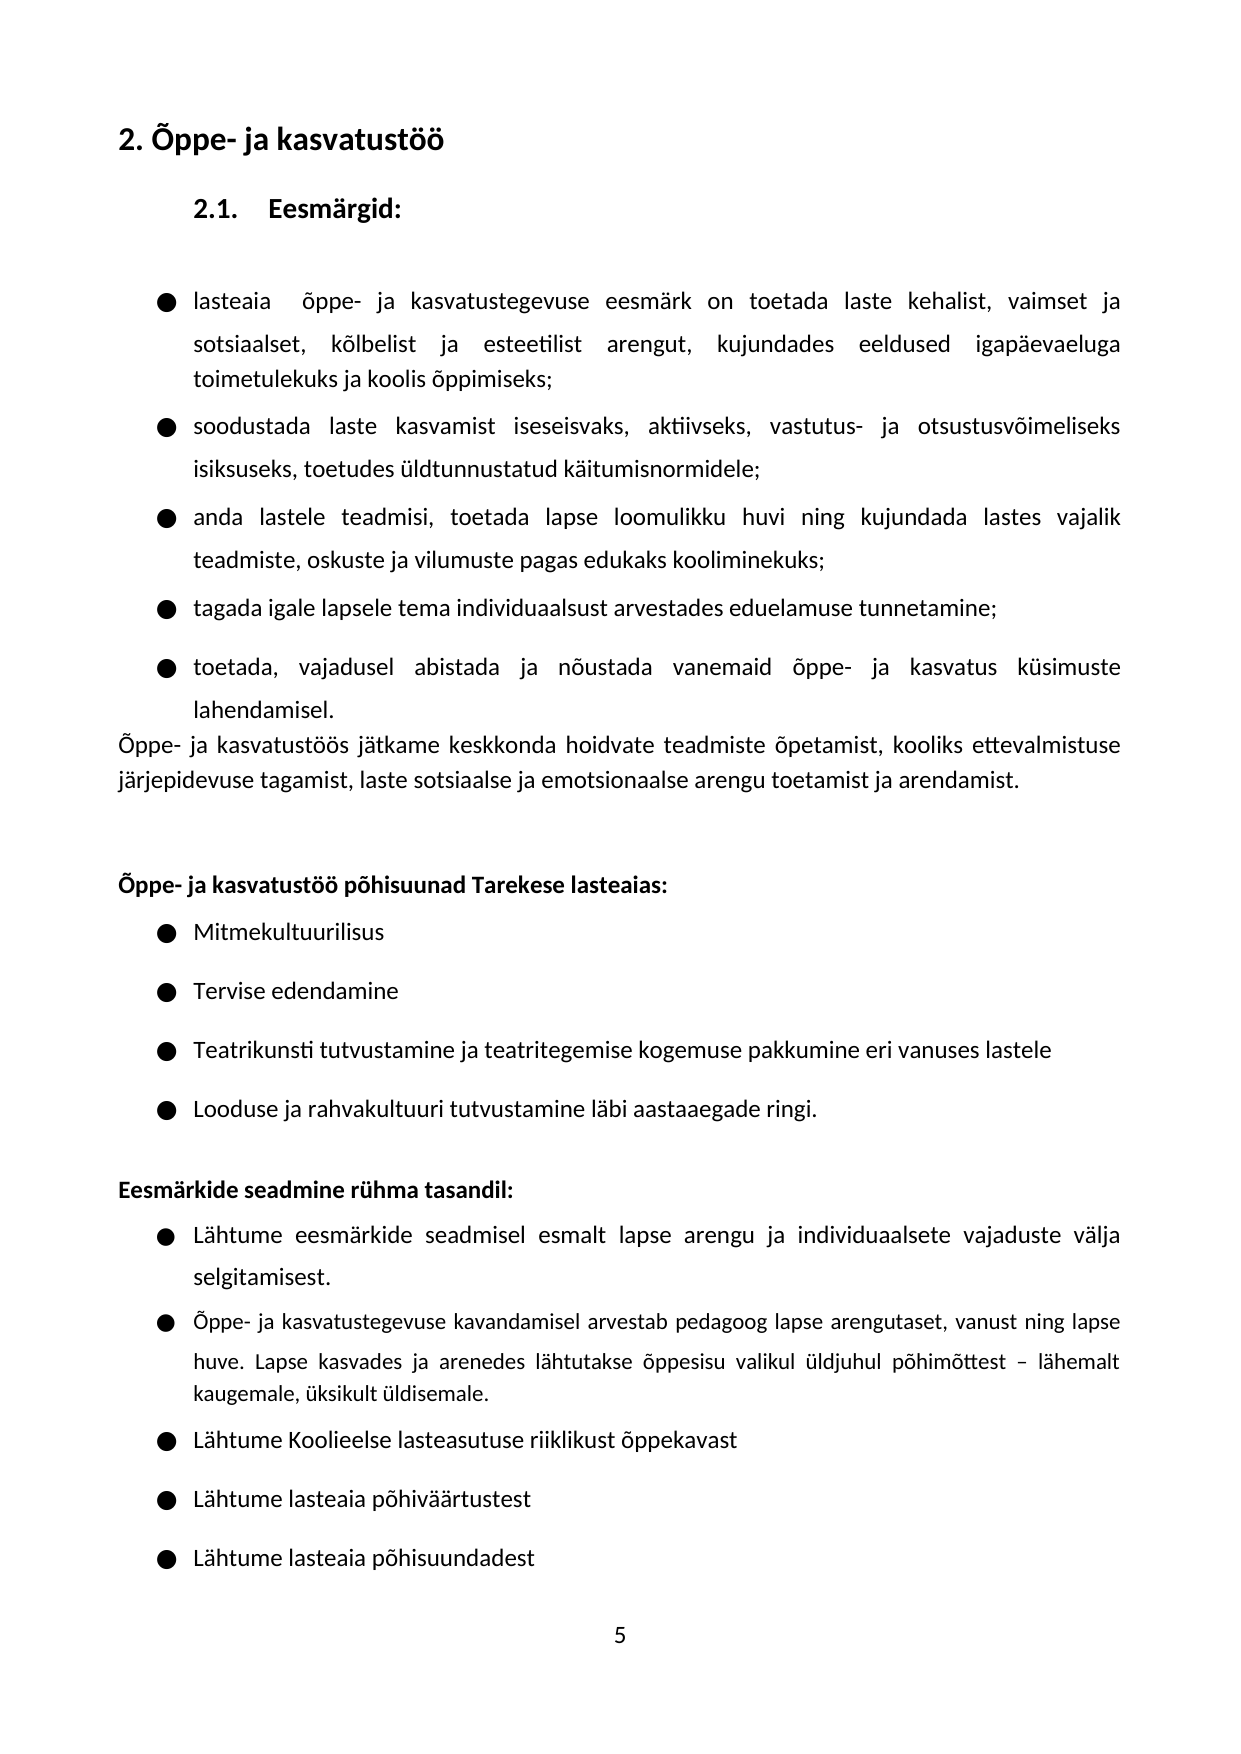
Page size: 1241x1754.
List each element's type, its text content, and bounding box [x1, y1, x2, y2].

list lasteaia õppe- ja kasvatustegevuse eesmärk on toetada laste kehalist, vaimset ja sotsiaalset, kõlbelist ja esteetilist arengut, kujundades eeldused igapäevaeluga toimetulekuks ja koolis õppimiseks; [156, 272, 1122, 393]
subtitle Eesmärgid: [193, 190, 1122, 226]
list Lähtume lasteaia põhisuundadest [156, 1529, 1122, 1580]
list Lähtume eesmärkide seadmisel esmalt lapse arengu ja individuaalsete vajaduste välja selgitamisest. [156, 1209, 1122, 1291]
list Teatrikunsti tutvustamine ja teatritegemise kogemuse pakkumine eri vanuses lastele [156, 1022, 1122, 1073]
list soodustada laste kasvamist iseseisvaks, aktiivseks, vastutus- ja otsustusvõimeliseks isiksuseks, toetudes üldtunnustatud käitumisnormidele; [156, 398, 1122, 484]
text Õppe- ja kasvatustöö põhisuunad Tarekese lasteaias: [118, 869, 1122, 899]
list Mitmekultuurilisus [156, 904, 1122, 955]
list tagada igale lapsele tema individuaalsust arvestades eduelamuse tunnetamine; [156, 579, 1122, 631]
text Eesmärkide seadmine rühma tasandil: [118, 1174, 1122, 1205]
list Lähtume Koolieelse lasteasutuse riiklikust õppekavast [156, 1411, 1122, 1462]
list Tervise edendamine [156, 963, 1122, 1014]
list Õppe- ja kasvatustegevuse kavandamisel arvestab pedagoog lapse arengutaset, vanust ning lapse huve. Lapse kasvades ja arenedes lähtutakse õppesisu valikul üldjuhul põhimõttest – lähemalt kaugemale, üksikult üldisemale. [156, 1296, 1122, 1407]
list anda lastele teadmisi, toetada lapse loomulikku huvi ning kujundada lastes vajalik teadmiste, oskuste ja vilumuste pagas edukaks kooliminekuks; [156, 488, 1122, 575]
list toetada, vajadusel abistada ja nõustada vanemaid õppe- ja kasvatus küsimuste lahendamisel. [156, 638, 1122, 724]
text Õppe- ja kasvatustöös jätkame keskkonda hoidvate teadmiste õpetamist, kooliks ettevalmistuse järjepidevuse tagamist, laste sotsiaalse ja emotsionaalse arengu toetamist ja arendamist. [118, 729, 1122, 794]
list Lähtume lasteaia põhiväärtustest [156, 1470, 1122, 1521]
subtitle 2. Õppe- ja kasvatustöö [118, 118, 1122, 159]
list Looduse ja rahvakultuuri tutvustamine läbi aastaaegade ringi. [156, 1080, 1122, 1132]
